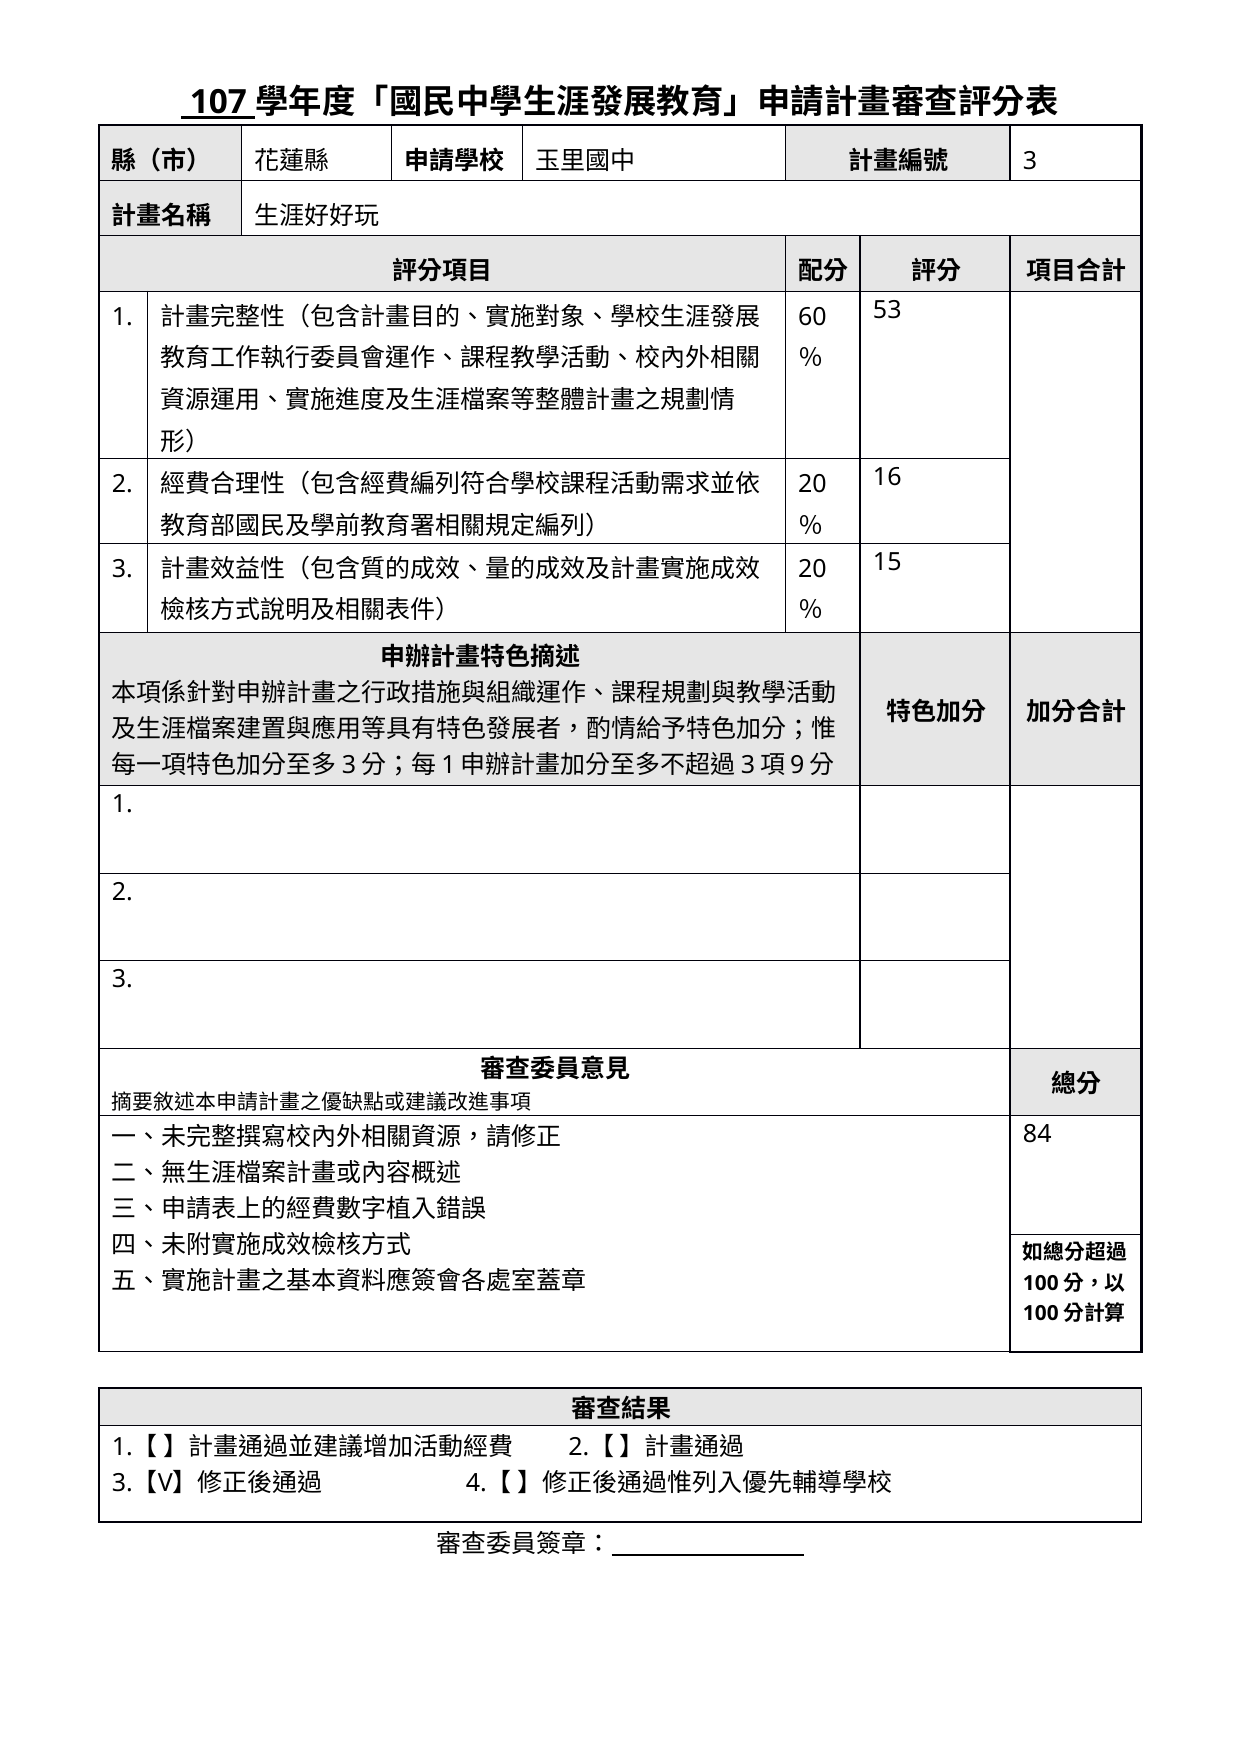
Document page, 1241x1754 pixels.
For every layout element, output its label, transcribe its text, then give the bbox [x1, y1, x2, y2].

table_header 審查結果 [100, 1389, 1141, 1425]
table_cell 加分合計 [1011, 633, 1140, 785]
table_cell 2. [100, 874, 859, 960]
table_cell 20％ [786, 459, 859, 543]
table_header 3 [1011, 126, 1140, 180]
text 審查委員簽章： [75, 1523, 1165, 1559]
table_header 花蓮縣 [242, 126, 391, 180]
table_cell 生涯好好玩 [242, 181, 1140, 235]
table_cell 16 [861, 459, 1009, 543]
table_cell 審查委員意見 摘要敘述本申請計畫之優缺點或建議改進事項 [100, 1049, 1009, 1115]
table_cell 1. [100, 786, 859, 872]
table_cell 申辦計畫特色摘述 本項係針對申辦計畫之行政措施與組織運作、課程規劃與教學活動及生涯檔案建置與應用等具有特色發展者，酌情給予特色加分；惟每一項特色加分至多3分；每1申辦計畫加分至多不超過3項9分 [100, 633, 859, 785]
table_cell 1. [100, 292, 147, 458]
table_cell 評分項目 [100, 236, 785, 291]
table_cell 配分 [786, 236, 859, 291]
table_header 玉里國中 [523, 126, 785, 180]
table_cell [861, 786, 1009, 872]
table_cell 3. [100, 544, 147, 632]
table_header 申請學校 [392, 126, 522, 180]
table_cell 53 [861, 292, 1009, 458]
table_cell [1011, 292, 1140, 632]
table_cell 20％ [786, 544, 859, 632]
table_cell 1.【 】計畫通過並建議增加活動經費 2.【 】計畫通過 3.【V】修正後通過 4.【 】修正後通過惟列入優先輔導學校 [100, 1426, 1141, 1521]
table_cell 總分 [1011, 1049, 1140, 1115]
table_cell 經費合理性（包含經費編列符合學校課程活動需求並依教育部國民及學前教育署相關規定編列） [148, 459, 785, 543]
table_cell 如總分超過100分，以100分計算 [1011, 1235, 1140, 1351]
table_cell [1011, 786, 1140, 1047]
table_cell 項目合計 [1011, 236, 1140, 291]
table_cell 計畫效益性（包含質的成效、量的成效及計畫實施成效檢核方式說明及相關表件） [148, 544, 785, 632]
table_cell 評分 [861, 236, 1009, 291]
table_cell 84 [1011, 1116, 1140, 1234]
table_cell [861, 961, 1009, 1047]
table_header 計畫編號 [786, 126, 1009, 180]
table_cell 15 [861, 544, 1009, 632]
table_cell 計畫名稱 [100, 181, 241, 235]
table_cell 3. [100, 961, 859, 1047]
table_cell 計畫完整性（包含計畫目的、實施對象、學校生涯發展教育工作執行委員會運作、課程教學活動、校內外相關資源運用、實施進度及生涯檔案等整體計畫之規劃情形） [148, 292, 785, 458]
table_cell 60％ [786, 292, 859, 458]
text 107 學年度「國民中學生涯發展教育」申請計畫審查評分表 [75, 75, 1165, 124]
table_cell 一、未完整撰寫校內外相關資源，請修正 二、無生涯檔案計畫或內容概述 三、申請表上的經費數字植入錯誤 四、未附實施成效檢核方式 五、實施計畫之基本資料應簽會各處室蓋章 [100, 1116, 1009, 1351]
table_cell [861, 874, 1009, 960]
table_header 縣（市） [100, 126, 241, 180]
table_cell 2. [100, 459, 147, 543]
table_cell 特色加分 [861, 633, 1009, 785]
